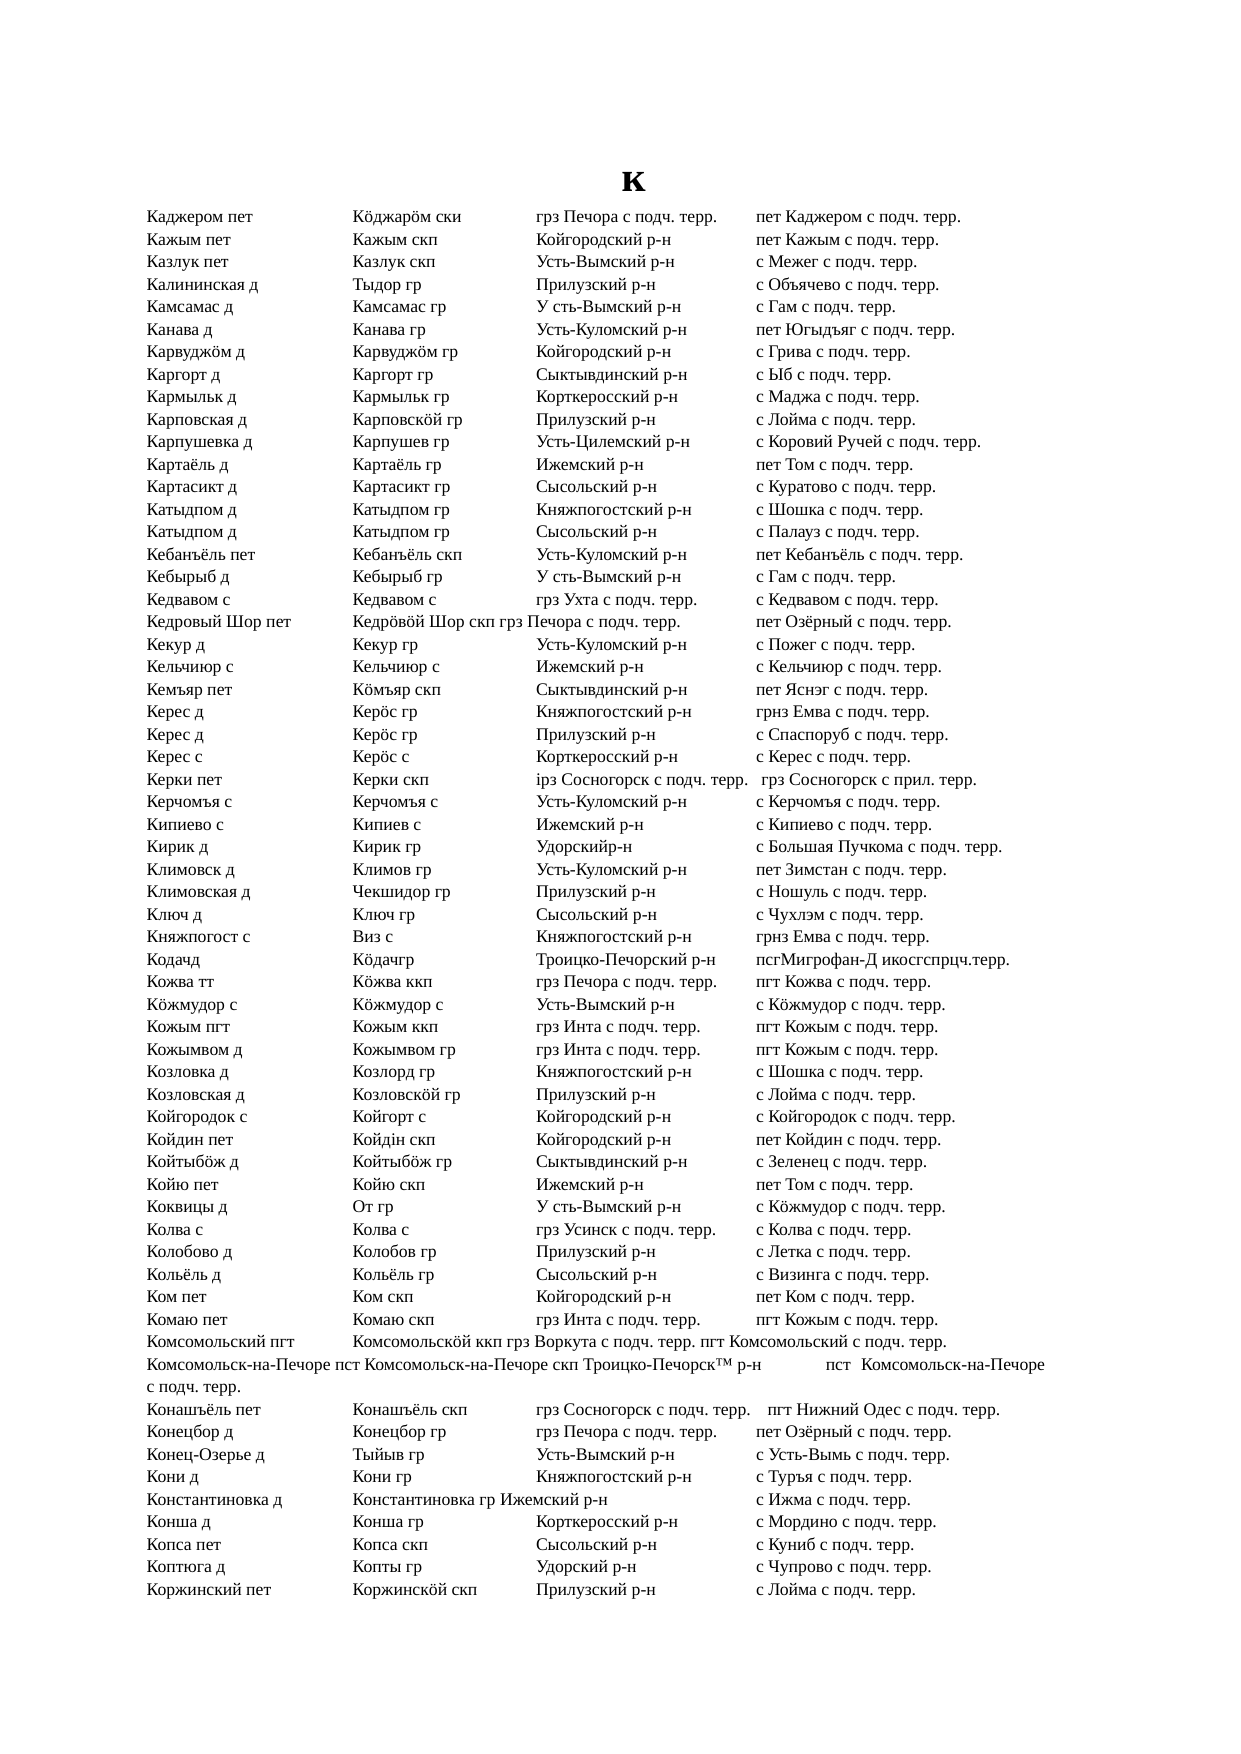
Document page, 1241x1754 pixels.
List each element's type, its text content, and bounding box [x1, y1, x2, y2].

text Кемъяр пет Кӧмъяр скп Сыктывдинский р-н пет Яснэг с подч. терр. [146, 677, 1045, 700]
text Кожым пгт Кожым ккп грз Инта с подч. терр. пгт Кожым с подч. терр. [146, 1015, 1045, 1037]
text Константиновка д Константиновка гр Ижемский р-н с Ижма с подч. терр. [146, 1487, 1045, 1510]
text Каджером пет Кӧджарӧм ски грз Печора с подч. терр. пет Каджером с подч. терр. [146, 205, 1045, 227]
text Комсомольский пгт Комсомольскӧй ккп грз Воркута с подч. терр. пгт Комсомольский с подч. терр. [146, 1330, 1045, 1352]
text Козловская д Козловскӧй гр Прилузский р-н с Лойма с подч. терр. [146, 1082, 1045, 1105]
text Кедвавом с Кедвавом с грз Ухта с подч. терр. с Кедвавом с подч. терр. [146, 587, 1045, 610]
text Княжпогост с Виз с Княжпогостский р-н грнз Емва с подч. терр. [146, 925, 1045, 947]
subtitle к [621, 158, 1045, 200]
text Козловка д Козлорд гр Княжпогостский р-н с Шошка с подч. терр. [146, 1060, 1045, 1082]
text Койгородок с Койгорт с Койгородский р-н с Койгородок с подч. терр. [146, 1105, 1045, 1127]
text Калининская д Тыдор гр Прилузский р-н с Объячево с подч. терр. [146, 272, 1045, 295]
text Климовская д Чекшидор гр Прилузский р-н с Ношуль с подч. терр. [146, 880, 1045, 902]
text Коптюга д Копты гр Удорский р-н с Чупрово с подч. терр. [146, 1555, 1045, 1577]
text Кольёль д Кольёль гр Сысольский р-н с Визинга с подч. терр. [146, 1262, 1045, 1285]
text Конша д Конша гр Корткеросский р-н с Мордино с подч. терр. [146, 1510, 1045, 1532]
text Канава д Канава гр Усть-Куломский р-н пет Югыдъяг с подч. терр. [146, 317, 1045, 340]
text Кӧжмудор с Кӧжмудор с Усть-Вымский р-н с Кӧжмудор с подч. терр. [146, 992, 1045, 1015]
text Кони д Кони гр Княжпогостский р-н с Туръя с подч. терр. [146, 1465, 1045, 1487]
text Керчомъя с Керчомъя с Усть-Куломский р-н с Керчомъя с подч. терр. [146, 790, 1045, 812]
text Картасикт д Картасикт гр Сысольский р-н с Куратово с подч. терр. [146, 475, 1045, 497]
text Кельчиюр с Кельчиюр с Ижемский р-н с Кельчиюр с подч. терр. [146, 655, 1045, 677]
text Колва с Колва с грз Усинск с подч. терр. с Колва с подч. терр. [146, 1217, 1045, 1240]
text Конец-Озерье д Тыйыв гр Усть-Вымский р-н с Усть-Вымь с подч. терр. [146, 1442, 1045, 1465]
text Карпушевка д Карпушев гр Усть-Цилемский р-н с Коровий Ручей с подч. терр. [146, 430, 1045, 452]
text Колобово д Колобов гр Прилузский р-н с Летка с подч. терр. [146, 1240, 1045, 1262]
text Кипиево с Кипиев с Ижемский р-н с Кипиево с подч. терр. [146, 812, 1045, 835]
text Казлук пет Казлук скп Усть-Вымский р-н с Межег с подч. терр. [146, 250, 1045, 272]
text Комаю пет Комаю скп грз Инта с подч. терр. пгт Кожым с подч. терр. [146, 1307, 1045, 1330]
text Ком пет Ком скп Койгородский р-н пет Ком с подч. терр. [146, 1285, 1045, 1307]
text Кекур д Кекур гр Усть-Куломский р-н с Пожег с подч. терр. [146, 632, 1045, 655]
text Копса пет Копса скп Сысольский р-н с Куниб с подч. терр. [146, 1532, 1045, 1555]
text Климовск д Климов гр Усть-Куломский р-н пет Зимстан с подч. терр. [146, 857, 1045, 880]
text Керки пет Керки скп ірз Сосногорск с подч. терр. грз Сосногорск с прил. терр. [146, 767, 1045, 790]
text Коквицы д От гр У сть-Вымский р-н с Кӧжмудор с подч. терр. [146, 1195, 1045, 1217]
text Кажым пет Кажым скп Койгородский р-н пет Кажым с подч. терр. [146, 227, 1045, 250]
text Ключ д Ключ гр Сысольский р-н с Чухлэм с подч. терр. [146, 902, 1045, 925]
text Конецбор д Конецбор гр грз Печора с подч. терр. пет Озёрный с подч. терр. [146, 1420, 1045, 1442]
text Камсамас д Камсамас гр У сть-Вымский р-н с Гам с подч. терр. [146, 295, 1045, 317]
text Кебырыб д Кебырыб гр У сть-Вымский р-н с Гам с подч. терр. [146, 565, 1045, 587]
text Койю пет Койю скп Ижемский р-н пет Том с подч. терр. [146, 1172, 1045, 1195]
text Картаёль д Картаёль гр Ижемский р-н пет Том с подч. терр. [146, 452, 1045, 475]
text Кедровый Шор пет Кедрӧвӧй Шор скп грз Печора с подч. терр. пет Озёрный с подч. терр. [146, 610, 1045, 632]
text Катыдпом д Катыдпом гр Княжпогостский р-н с Шошка с подч. терр. [146, 497, 1045, 520]
text Катыдпом д Катыдпом гр Сысольский р-н с Палауз с подч. терр. [146, 520, 1045, 542]
text Коржинский пет Коржинскӧй скп Прилузский р-н с Лойма с подч. терр. [146, 1577, 1045, 1600]
text Конашъёль пет Конашъёль скп грз Сосногорск с подч. терр. пгт Нижний Одес с подч. терр. [146, 1397, 1045, 1420]
text Комсомольск-на-Печоре пст Комсомольск-на-Печоре скп Троицко-Печорск™ р-н пст Комсомольск-на-Печоре с подч. терр. [146, 1352, 1045, 1397]
text Кожымвом д Кожымвом гр грз Инта с подч. терр. пгт Кожым с подч. терр. [146, 1037, 1045, 1060]
text Койдин пет Койдін скп Койгородский р-н пет Койдин с подч. терр. [146, 1127, 1045, 1150]
text Кожва тт Кӧжва ккп грз Печора с подч. терр. пгт Кожва с подч. терр. [146, 970, 1045, 992]
text Керес д Керӧс гр Прилузский р-н с Спаспоруб с подч. терр. [146, 722, 1045, 745]
text Кармыльк д Кармыльк гр Корткеросский р-н с Маджа с подч. терр. [146, 385, 1045, 407]
text Карвуджӧм д Карвуджӧм гр Койгородский р-н с Грива с подч. терр. [146, 340, 1045, 362]
text Керес с Керӧс с Корткеросский р-н с Керес с подч. терр. [146, 745, 1045, 767]
text Кирик д Кирик гр Удорскийр-н с Большая Пучкома с подч. терр. [146, 835, 1045, 857]
text Карповская д Карповскӧй гр Прилузский р-н с Лойма с подч. терр. [146, 407, 1045, 430]
text Кодачд Кӧдачгр Троицко-Печорский р-н псгМигрофан-Д икосгспрцч.терр. [146, 947, 1045, 970]
text Керес д Керӧс гр Княжпогостский р-н грнз Емва с подч. терр. [146, 700, 1045, 722]
text Койтыбӧж д Койтыбӧж гр Сыктывдинский р-н с Зеленец с подч. терр. [146, 1150, 1045, 1172]
text Кебанъёль пет Кебанъёль скп Усть-Куломский р-н пет Кебанъёль с подч. терр. [146, 542, 1045, 565]
text Каргорт д Каргорт гр Сыктывдинский р-н с Ыб с подч. терр. [146, 362, 1045, 385]
